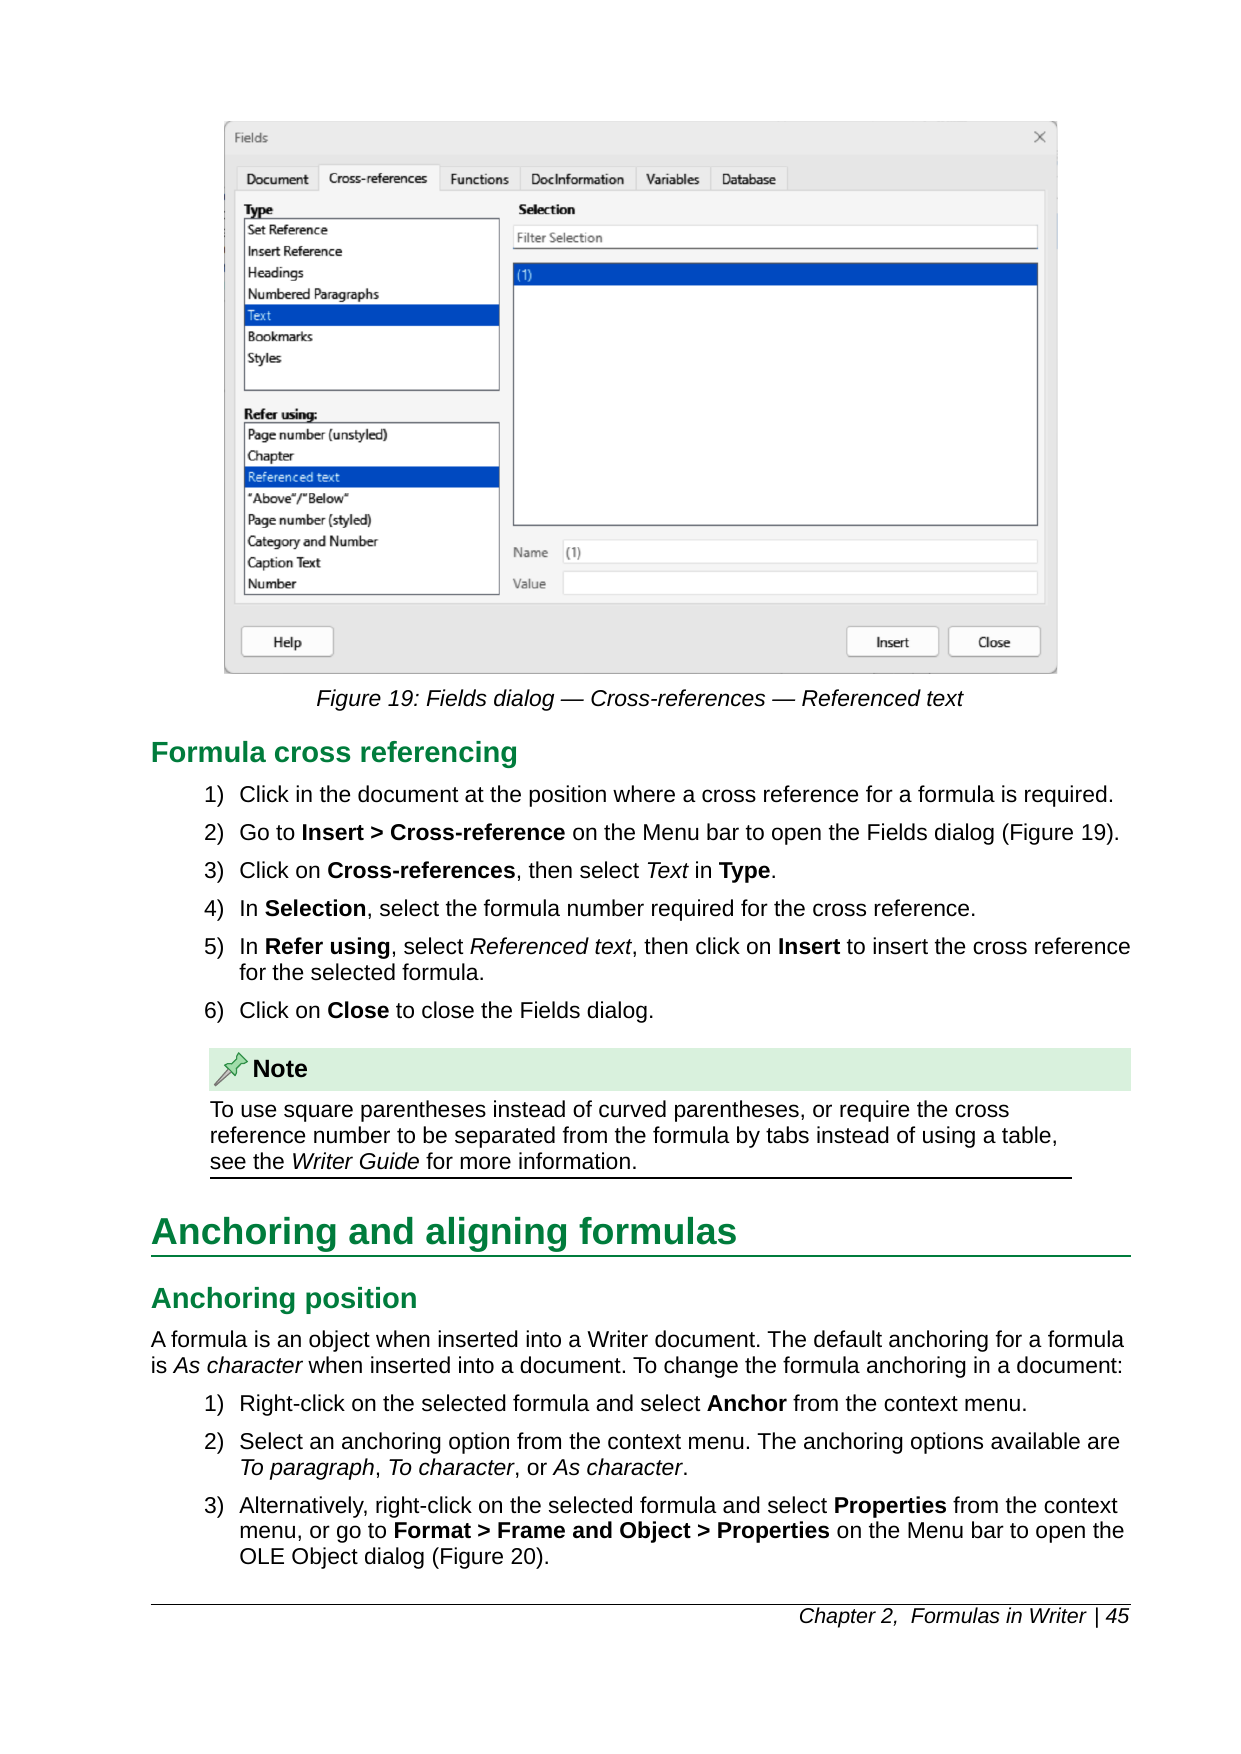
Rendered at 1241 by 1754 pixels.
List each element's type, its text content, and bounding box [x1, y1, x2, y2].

text Figure 19: Fields dialog — Cross-references — Referenced text [224, 686, 1057, 711]
subtitle Anchoring position [151, 1282, 1131, 1314]
subtitle Anchoring and aligning formulas [151, 1210, 1131, 1255]
list Alternatively, right-click on the selected formula and select Properties from the context menu, or go to Format > Frame and Object > Properties on the Menu bar to open the OLE Object dialog (Figure 20). [224, 1493, 1131, 1569]
text A formula is an object when inserted into a Writer document. The default anchoring for a formula is As character when inserted into a document. To change the formula anchoring in a document: [151, 1327, 1131, 1378]
list Select an anchoring option from the context menu. The anchoring options available are To paragraph, To character, or As character. [224, 1429, 1131, 1480]
list Click on Close to close the Fields dialog. [224, 997, 1131, 1023]
list Right-click on the selected formula and select Anchor from the context menu. [224, 1391, 1131, 1416]
subtitle Formula cross referencing [151, 736, 1131, 769]
subtitle Note [209, 1048, 1131, 1091]
list Click in the document at the position where a cross reference for a formula is required. [224, 781, 1131, 807]
list Go to Insert > Cross-reference on the Menu bar to open the Fields dialog (Figure 19). [224, 819, 1131, 845]
list In Refer using, select Referenced text, then click on Insert to insert the cross reference for the selected formula. [224, 934, 1131, 985]
list In Selection, select the formula number required for the cross reference. [224, 896, 1131, 921]
list Click on Cross-references, then select Text in Type. [224, 857, 1131, 883]
picture [224, 121, 1058, 674]
text To use square parentheses instead of curved parentheses, or require the cross reference number to be separated from the formula by tabs instead of using a table, see the Writer Guide for more information. [209, 1097, 1072, 1179]
